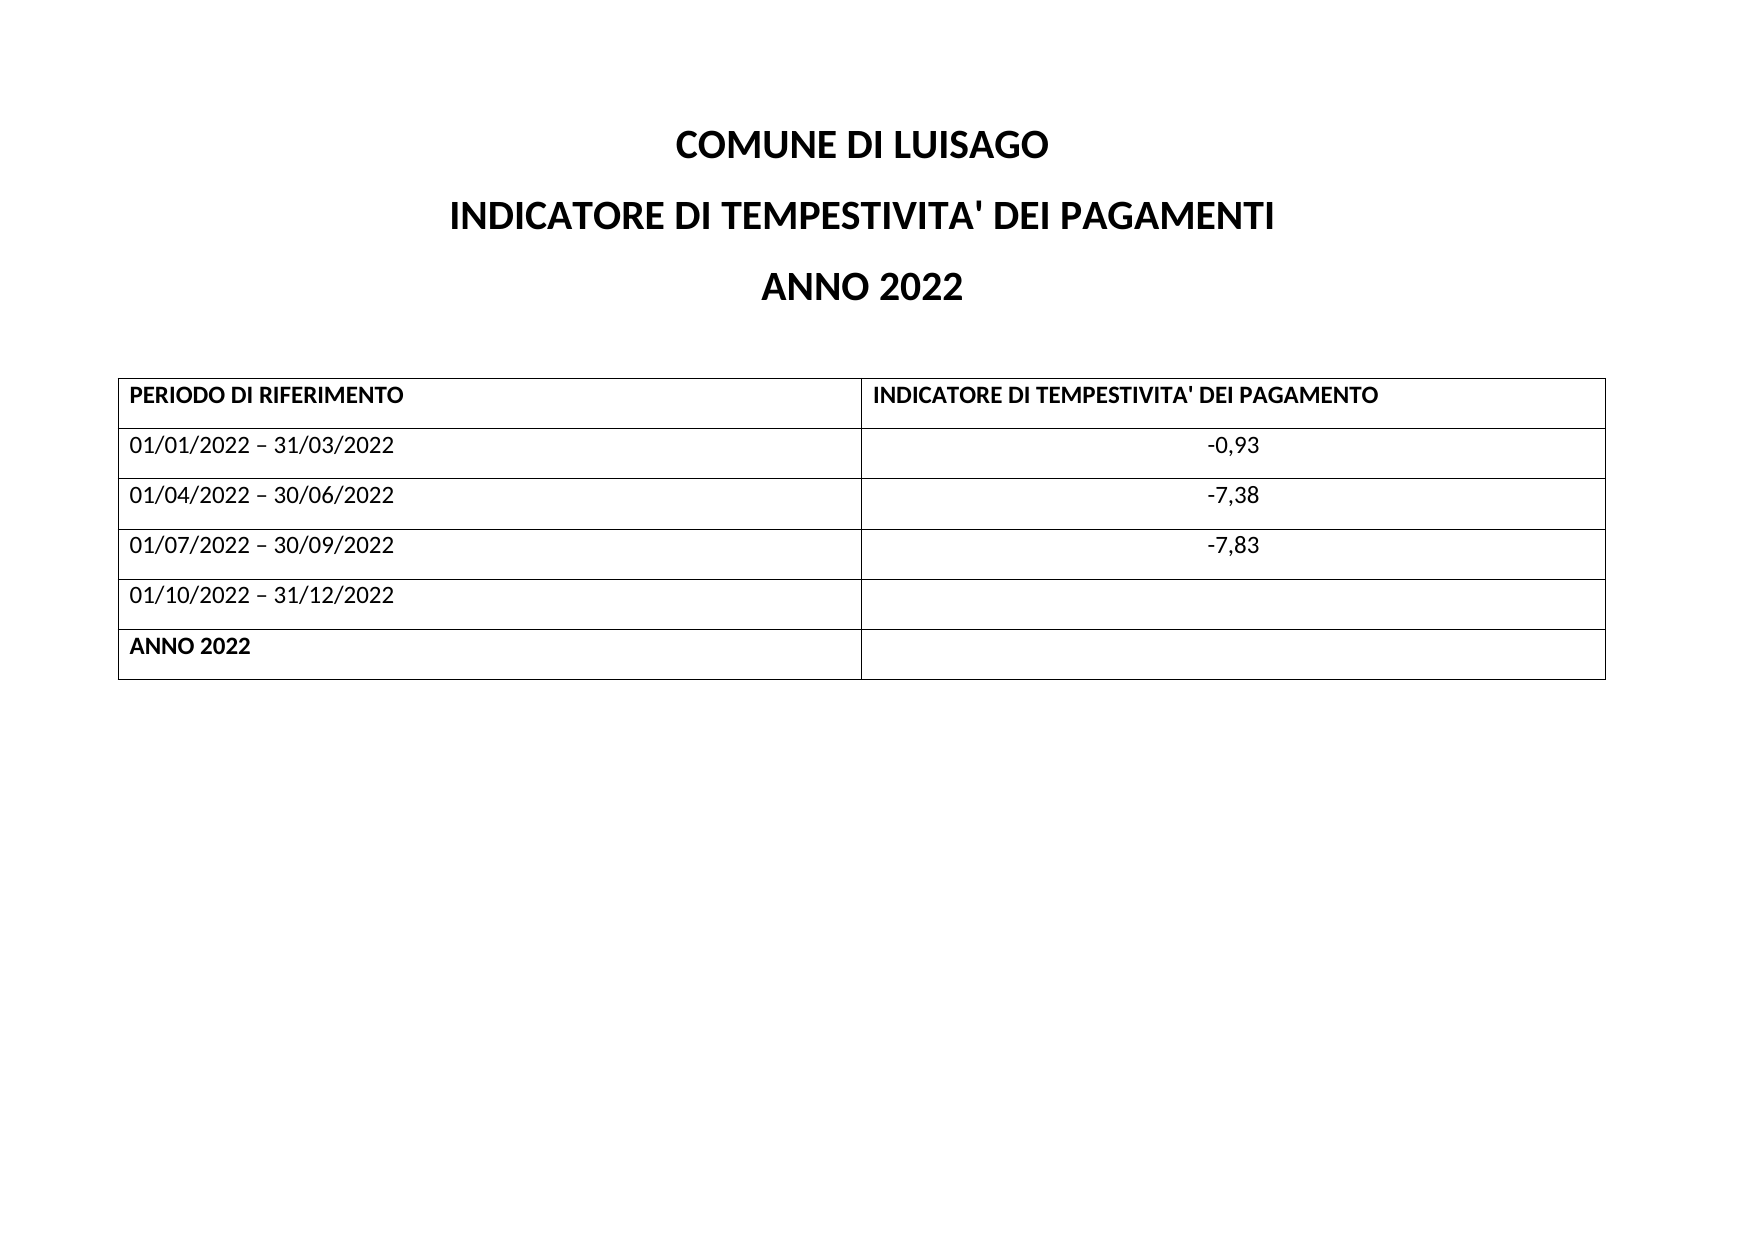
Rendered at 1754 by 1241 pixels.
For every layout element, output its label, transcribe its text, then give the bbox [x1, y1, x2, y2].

text COMUNE DI LUISAGO [118, 118, 1606, 169]
text INDICATORE DI TEMPESTIVITA' DEI PAGAMENTI [118, 189, 1606, 240]
table_cell 01/10/2022 – 31/12/2022 [119, 580, 861, 629]
table_cell [862, 580, 1605, 629]
table_header PERIODO DI RIFERIMENTO [119, 379, 861, 428]
table_cell 01/07/2022 – 30/09/2022 [119, 530, 861, 579]
text ANNO 2022 [118, 260, 1606, 311]
table_cell -7,83 [862, 530, 1605, 579]
table_cell -7,38 [862, 479, 1605, 528]
table_cell ANNO 2022 [119, 630, 861, 679]
table_cell 01/01/2022 – 31/03/2022 [119, 429, 861, 478]
table_cell -0,93 [862, 429, 1605, 478]
table_cell [862, 630, 1605, 679]
table_header INDICATORE DI TEMPESTIVITA' DEI PAGAMENTO [862, 379, 1605, 428]
table_cell 01/04/2022 – 30/06/2022 [119, 479, 861, 528]
